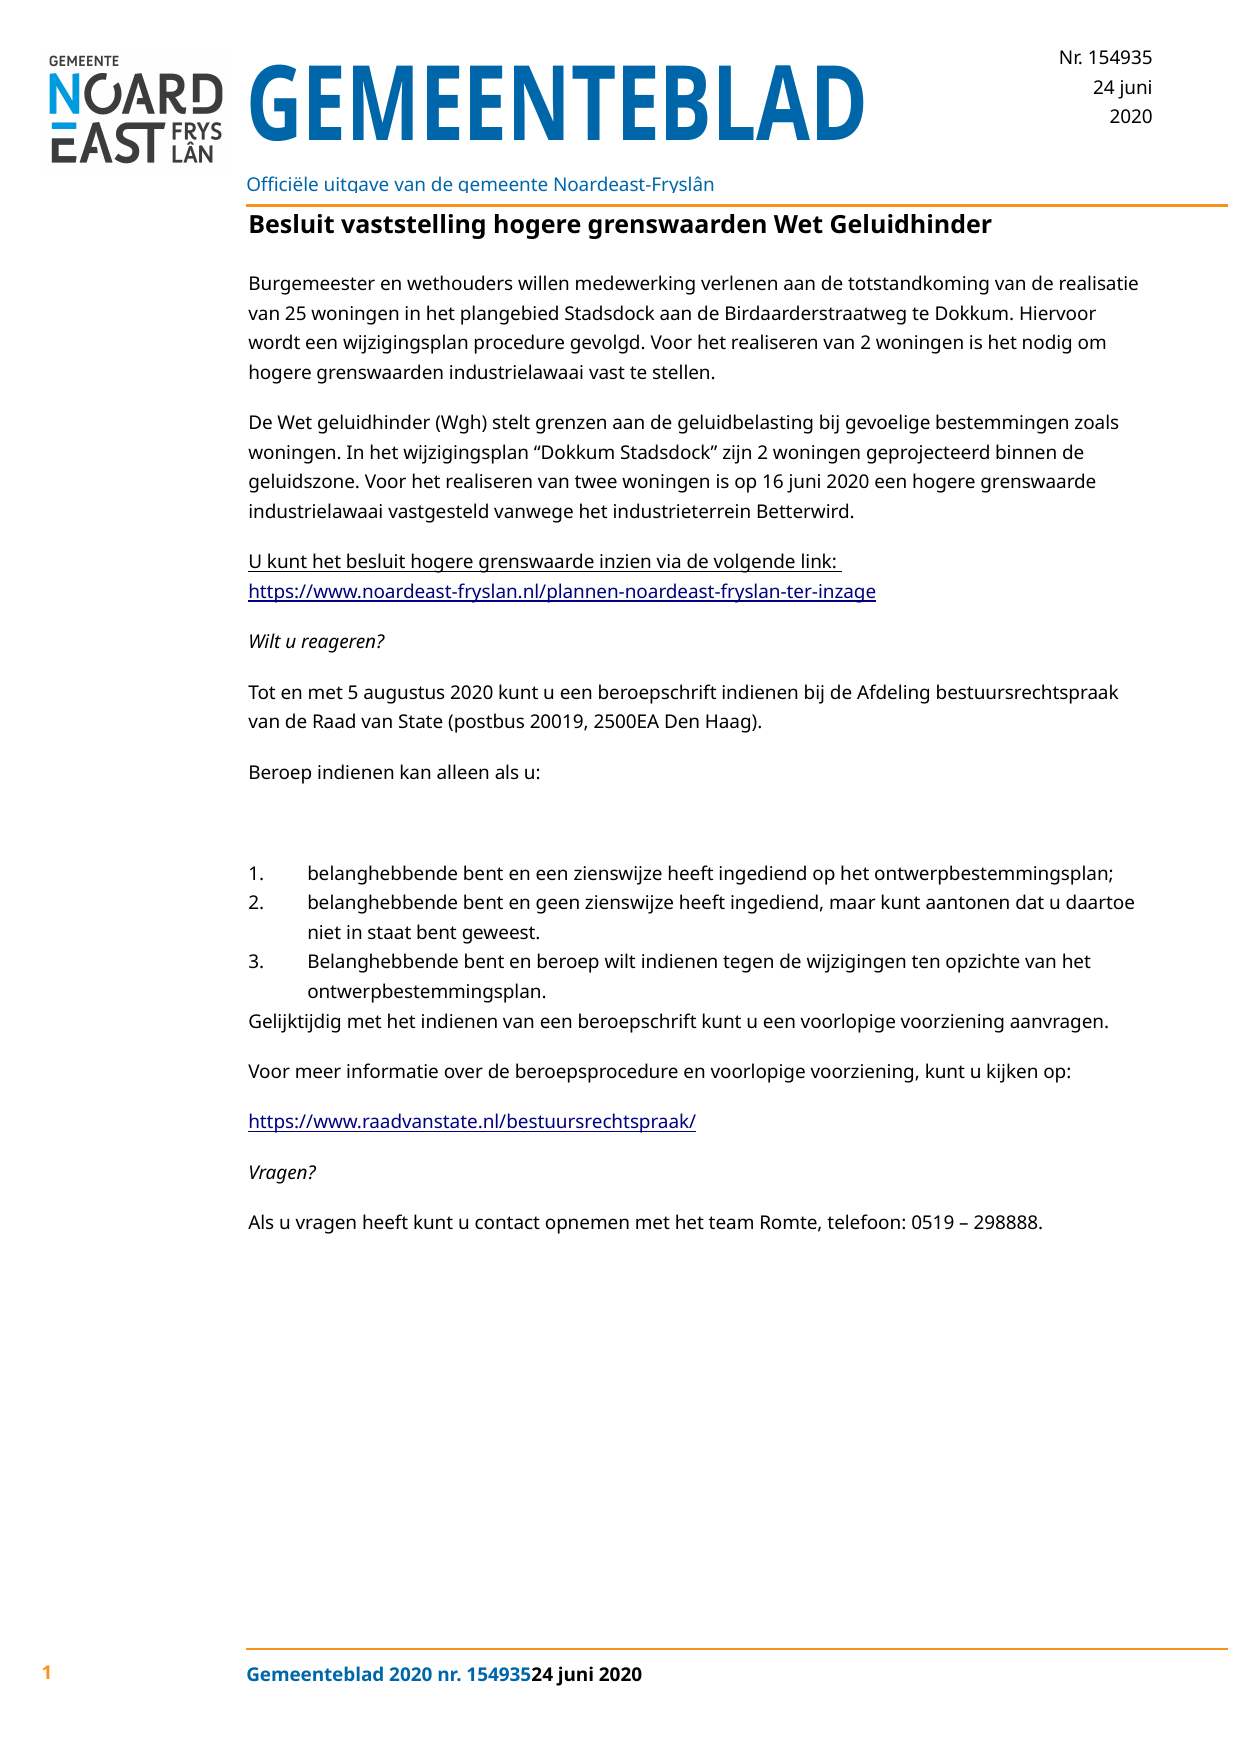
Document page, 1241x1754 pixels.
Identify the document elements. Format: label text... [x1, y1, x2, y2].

text Besluit vaststelling hogere grenswaarden Wet Geluidhinder [248, 207, 1152, 241]
text De Wet geluidhinder (Wgh) stelt grenzen aan de geluidbelasting bij gevoelige bestemmingen zoals woningen. In het wijzigingsplan “Dokkum Stadsdock” zijn 2 woningen geprojecteerd binnen de geluidszone. Voor het realiseren van twee woningen is op 16 juni 2020 een hogere grenswaarde industrielawaai vastgesteld vanwege het industrieterrein Betterwird. [248, 409, 1152, 524]
text Voor meer informatie over de beroepsprocedure en voorlopige voorziening, kunt u kijken op: [248, 1058, 1152, 1084]
picture [41, 47, 231, 172]
text Als u vragen heeft kunt u contact opnemen met het team Romte, telefoon: 0519 – 298888. [248, 1209, 1152, 1235]
list belanghebbende bent en geen zienswijze heeft ingediend, maar kunt aantonen dat u daartoe niet in staat bent geweest. [248, 889, 1152, 945]
text Gelijktijdig met het indienen van een beroepschrift kunt u een voorlopige voorziening aanvragen. [248, 1008, 1152, 1033]
list belanghebbende bent en een zienswijze heeft ingediend op het ontwerpbestemmingsplan; [248, 860, 1152, 886]
list Belanghebbende bent en beroep wilt indienen tegen de wijzigingen ten opzichte van het ontwerpbestemmingsplan. [248, 949, 1152, 1004]
text Burgemeester en wethouders willen medewerking verlenen aan de totstandkoming van de realisatie van 25 woningen in het plangebied Stadsdock aan de Birdaarderstraatweg te Dokkum. Hiervoor wordt een wijzigingsplan procedure gevolgd. Voor het realiseren van 2 woningen is het nodig om hogere grenswaarden industrielawaai vast te stellen. [248, 270, 1152, 385]
text Beroep indienen kan alleen als u: [248, 759, 1152, 785]
text Wilt u reageren? [248, 629, 1152, 654]
text Tot en met 5 augustus 2020 kunt u een beroepschrift indienen bij de Afdeling bestuursrechtspraak van de Raad van State (postbus 20019, 2500EA Den Haag). [248, 679, 1152, 734]
text Vragen? [248, 1159, 1152, 1185]
text U kunt het besluit hogere grenswaarde inzien via de volgende link: https://www.noardeast-fryslan.nl/plannen-noardeast-fryslan-ter-inzage [248, 549, 1152, 604]
text https://www.raadvanstate.nl/bestuursrechtspraak/ [248, 1109, 1152, 1134]
